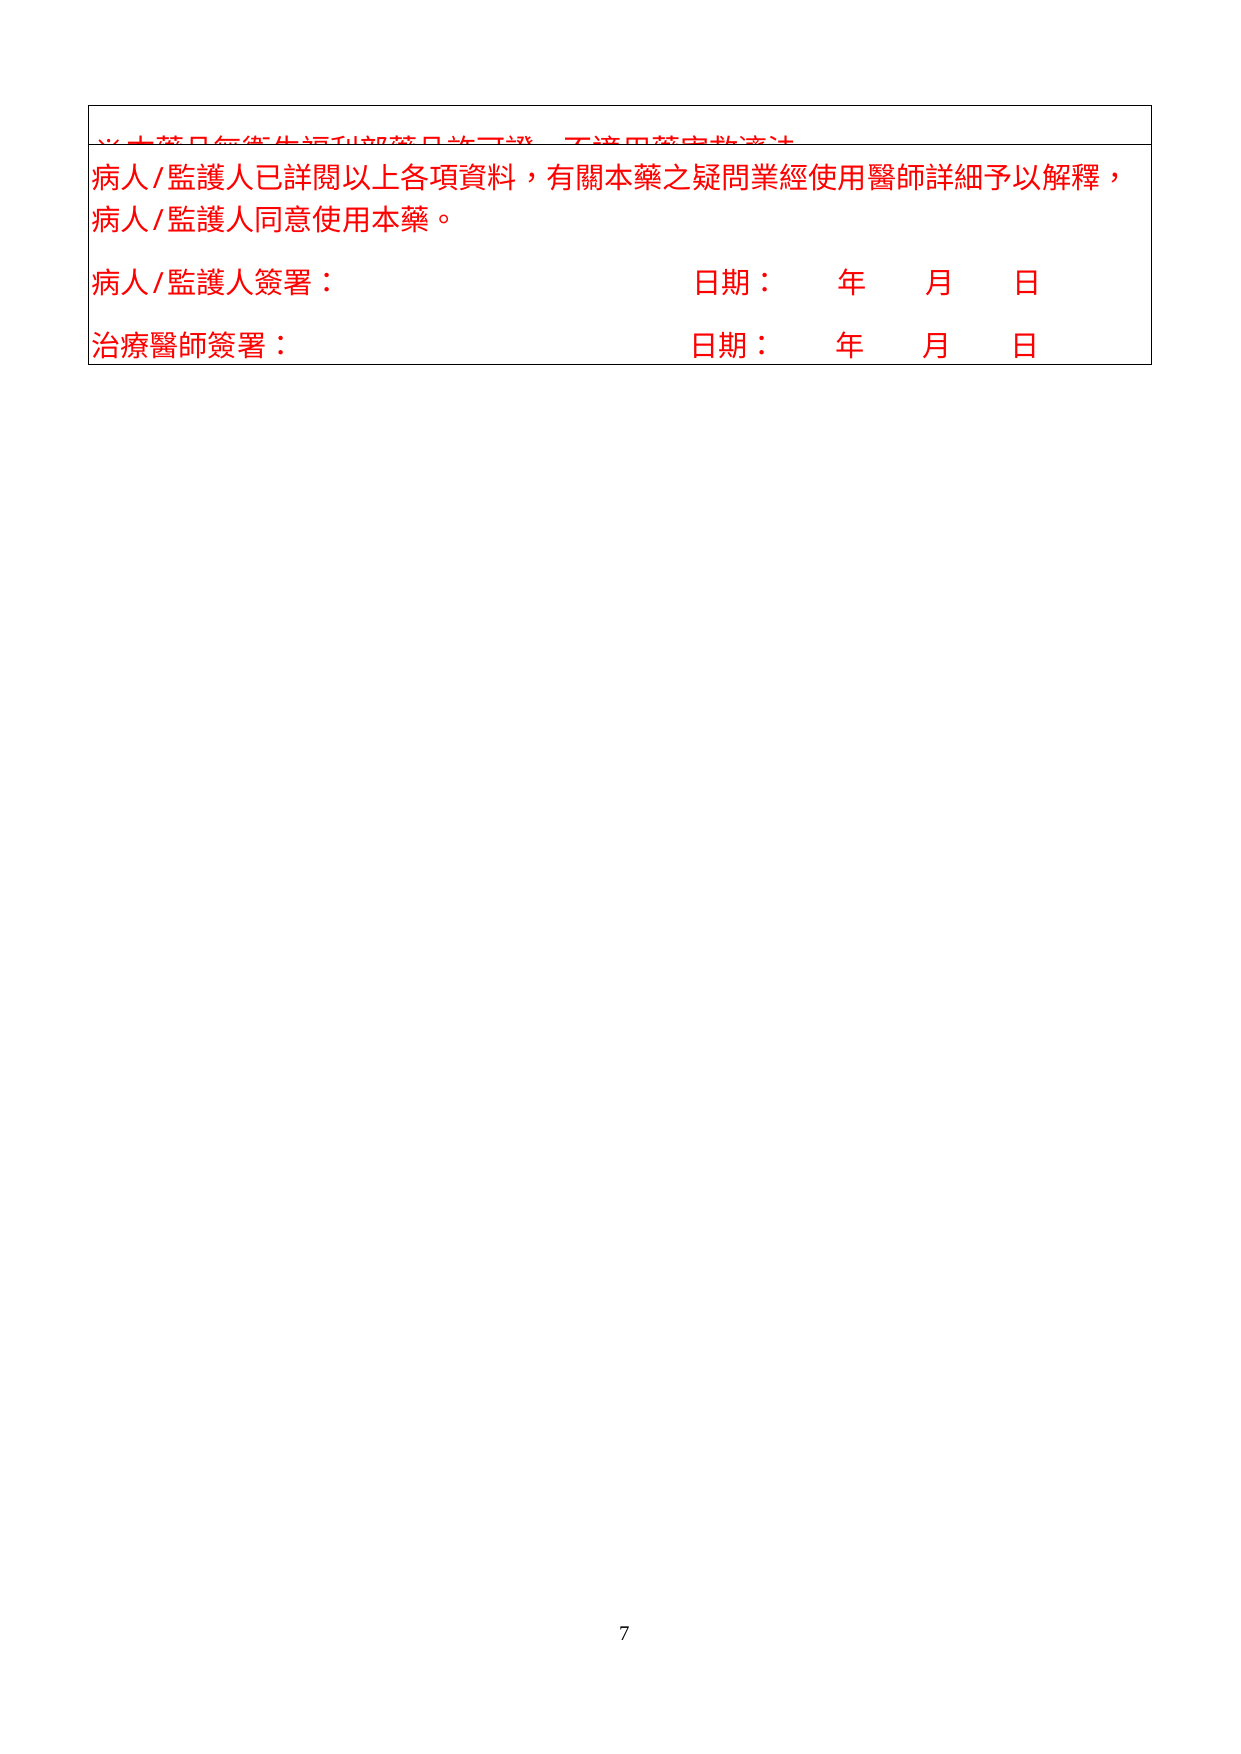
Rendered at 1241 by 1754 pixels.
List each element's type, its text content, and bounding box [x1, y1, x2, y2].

table_cell ※本藥品無衛生福利部藥品許可證，不適用藥害救濟法。 [89, 106, 1151, 144]
table_cell 病人/監護人已詳閱以上各項資料，有關本藥之疑問業經使用醫師詳細予以解釋，病人/監護人同意使用本藥。 病人/監護人簽署： 日期： 年 月 日 治療醫師簽署： 日期： 年 月 日 [89, 145, 1151, 364]
